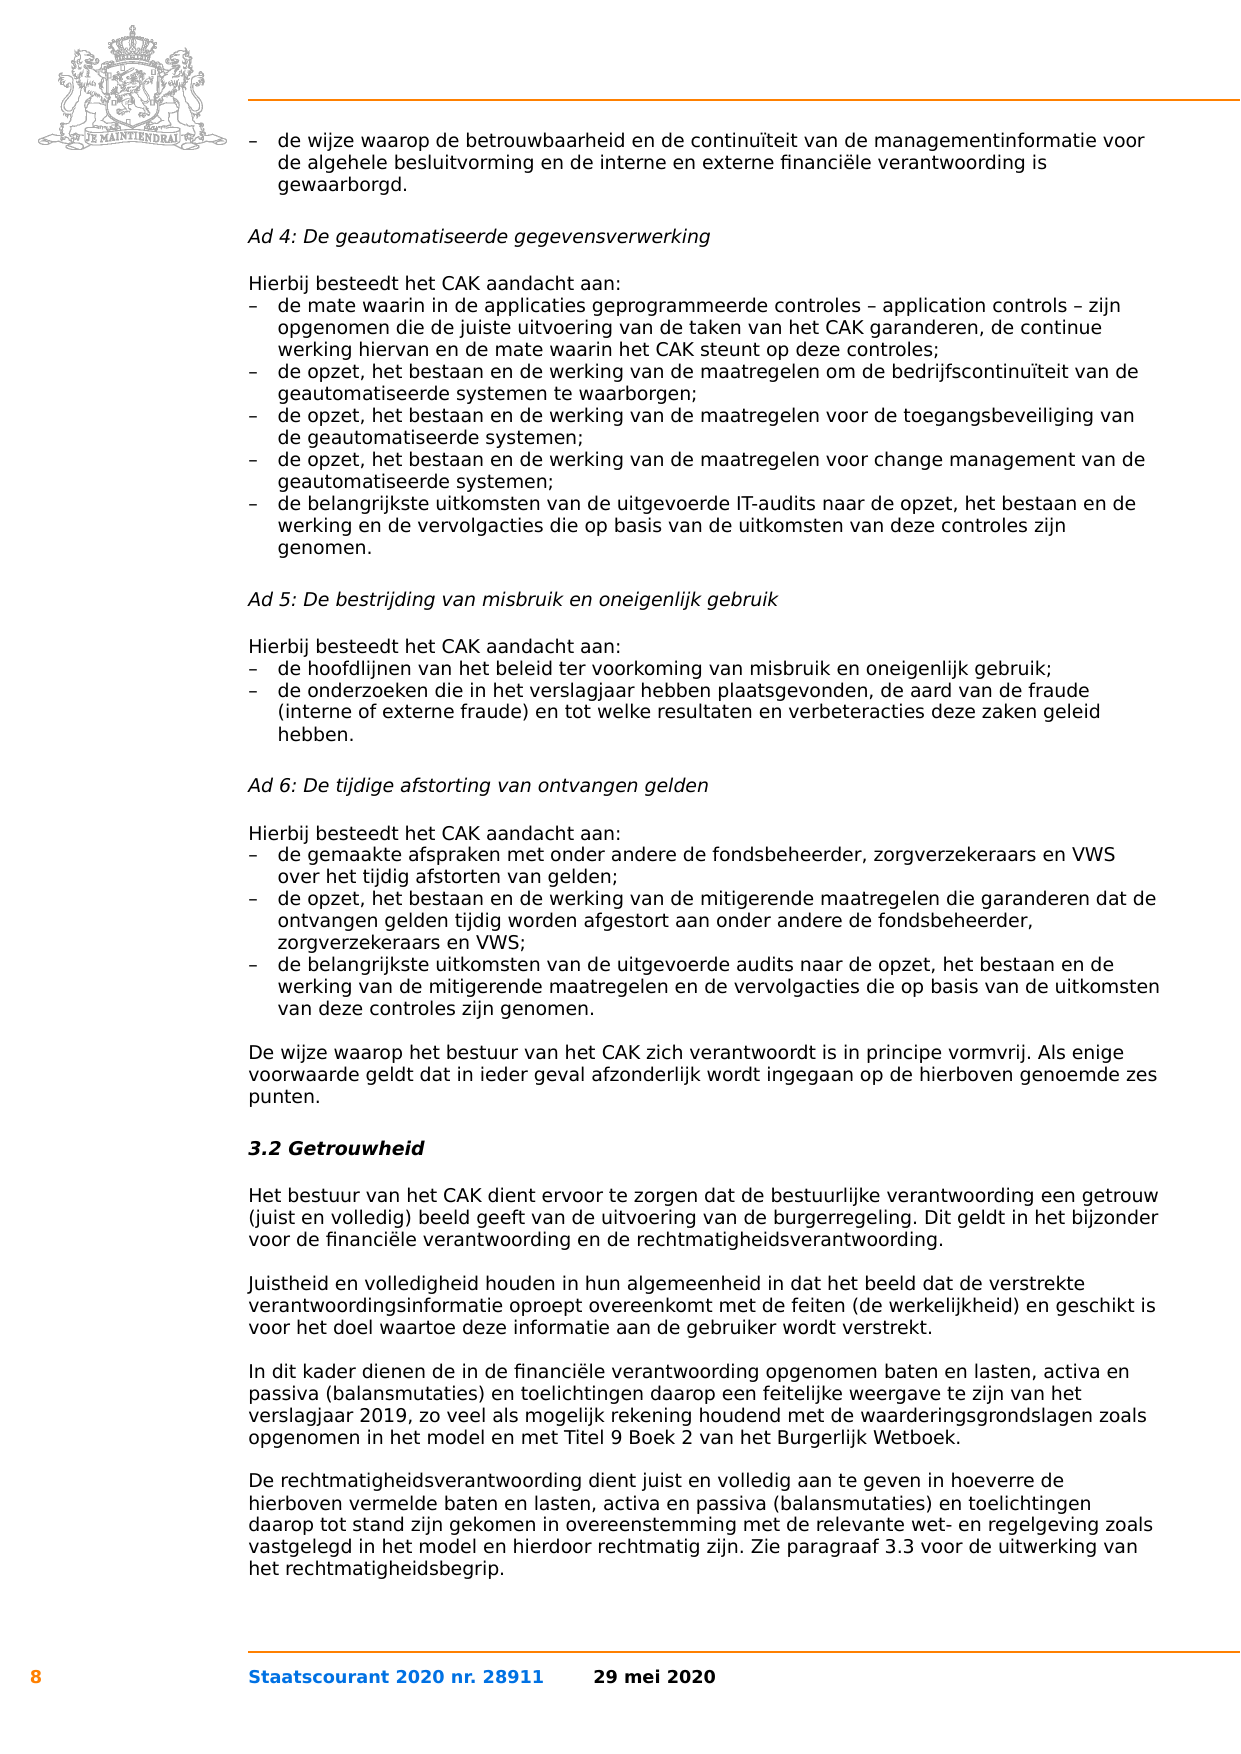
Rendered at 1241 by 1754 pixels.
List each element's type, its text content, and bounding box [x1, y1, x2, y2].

text – de mate waarin in de applicaties geprogrammeerde controles – application controls – zijn opgenomen die de juiste uitvoering van de taken van het CAK garanderen, de continue werking hiervan en de mate waarin het CAK steunt op deze controles; [248, 295, 1163, 361]
text – de opzet, het bestaan en de werking van de maatregelen om de bedrijfscontinuïteit van de geautomatiseerde systemen te waarborgen; [248, 361, 1163, 405]
text – de wijze waarop de betrouwbaarheid en de continuïteit van de managementinformatie voor de algehele besluitvorming en de interne en externe financiële verantwoording is gewaarborgd. [248, 130, 1163, 196]
subtitle 3.2 Getrouwheid [248, 1138, 1163, 1160]
text Hierbij besteedt het CAK aandacht aan: [248, 273, 1163, 295]
text In dit kader dienen de in de financiële verantwoording opgenomen baten en lasten, activa en passiva (balansmutaties) en toelichtingen daarop een feitelijke weergave te zijn van het verslagjaar 2019, zo veel als mogelijk rekening houdend met de waarderingsgrondslagen zoals opgenomen in het model en met Titel 9 Boek 2 van het Burgerlijk Wetboek. [248, 1361, 1163, 1448]
picture [38, 25, 227, 150]
text – de belangrijkste uitkomsten van de uitgevoerde audits naar de opzet, het bestaan en de werking van de mitigerende maatregelen en de vervolgacties die op basis van de uitkomsten van deze controles zijn genomen. [248, 954, 1163, 1020]
text – de hoofdlijnen van het beleid ter voorkoming van misbruik en oneigenlijk gebruik; [248, 657, 1163, 679]
text – de gemaakte afspraken met onder andere de fondsbeheerder, zorgverzekeraars en VWS over het tijdig afstorten van gelden; [248, 844, 1163, 888]
text Hierbij besteedt het CAK aandacht aan: [248, 822, 1163, 844]
text – de belangrijkste uitkomsten van de uitgevoerde IT-audits naar de opzet, het bestaan en de werking en de vervolgacties die op basis van de uitkomsten van deze controles zijn genomen. [248, 493, 1163, 558]
text – de opzet, het bestaan en de werking van de mitigerende maatregelen die garanderen dat de ontvangen gelden tijdig worden afgestort aan onder andere de fondsbeheerder, zorgverzekeraars en VWS; [248, 888, 1163, 954]
text – de opzet, het bestaan en de werking van de maatregelen voor change management van de geautomatiseerde systemen; [248, 449, 1163, 493]
text Hierbij besteedt het CAK aandacht aan: [248, 636, 1163, 657]
subtitle Ad 4: De geautomatiseerde gegevensverwerking [248, 226, 1163, 248]
text – de opzet, het bestaan en de werking van de maatregelen voor de toegangsbeveiliging van de geautomatiseerde systemen; [248, 405, 1163, 449]
text Juistheid en volledigheid houden in hun algemeenheid in dat het beeld dat de verstrekte verantwoordingsinformatie oproept overeenkomt met de feiten (de werkelijkheid) en geschikt is voor het doel waartoe deze informatie aan de gebruiker wordt verstrekt. [248, 1273, 1163, 1339]
subtitle Ad 6: De tijdige afstorting van ontvangen gelden [248, 775, 1163, 797]
text Het bestuur van het CAK dient ervoor te zorgen dat de bestuurlijke verantwoording een getrouw (juist en volledig) beeld geeft van de uitvoering van de burgerregeling. Dit geldt in het bijzonder voor de financiële verantwoording en de rechtmatigheidsverantwoording. [248, 1185, 1163, 1251]
text De wijze waarop het bestuur van het CAK zich verantwoordt is in principe vormvrij. Als enige voorwaarde geldt dat in ieder geval afzonderlijk wordt ingegaan op de hierboven genoemde zes punten. [248, 1042, 1163, 1108]
text De rechtmatigheidsverantwoording dient juist en volledig aan te geven in hoeverre de hierboven vermelde baten en lasten, activa en passiva (balansmutaties) en toelichtingen daarop tot stand zijn gekomen in overeenstemming met de relevante wet- en regelgeving zoals vastgelegd in het model en hierdoor rechtmatig zijn. Zie paragraaf 3.3 voor de uitwerking van het rechtmatigheidsbegrip. [248, 1470, 1163, 1580]
subtitle Ad 5: De bestrijding van misbruik en oneigenlijk gebruik [248, 588, 1163, 611]
text – de onderzoeken die in het verslagjaar hebben plaatsgevonden, de aard van de fraude (interne of externe fraude) en tot welke resultaten en verbeteracties deze zaken geleid hebben. [248, 679, 1163, 745]
